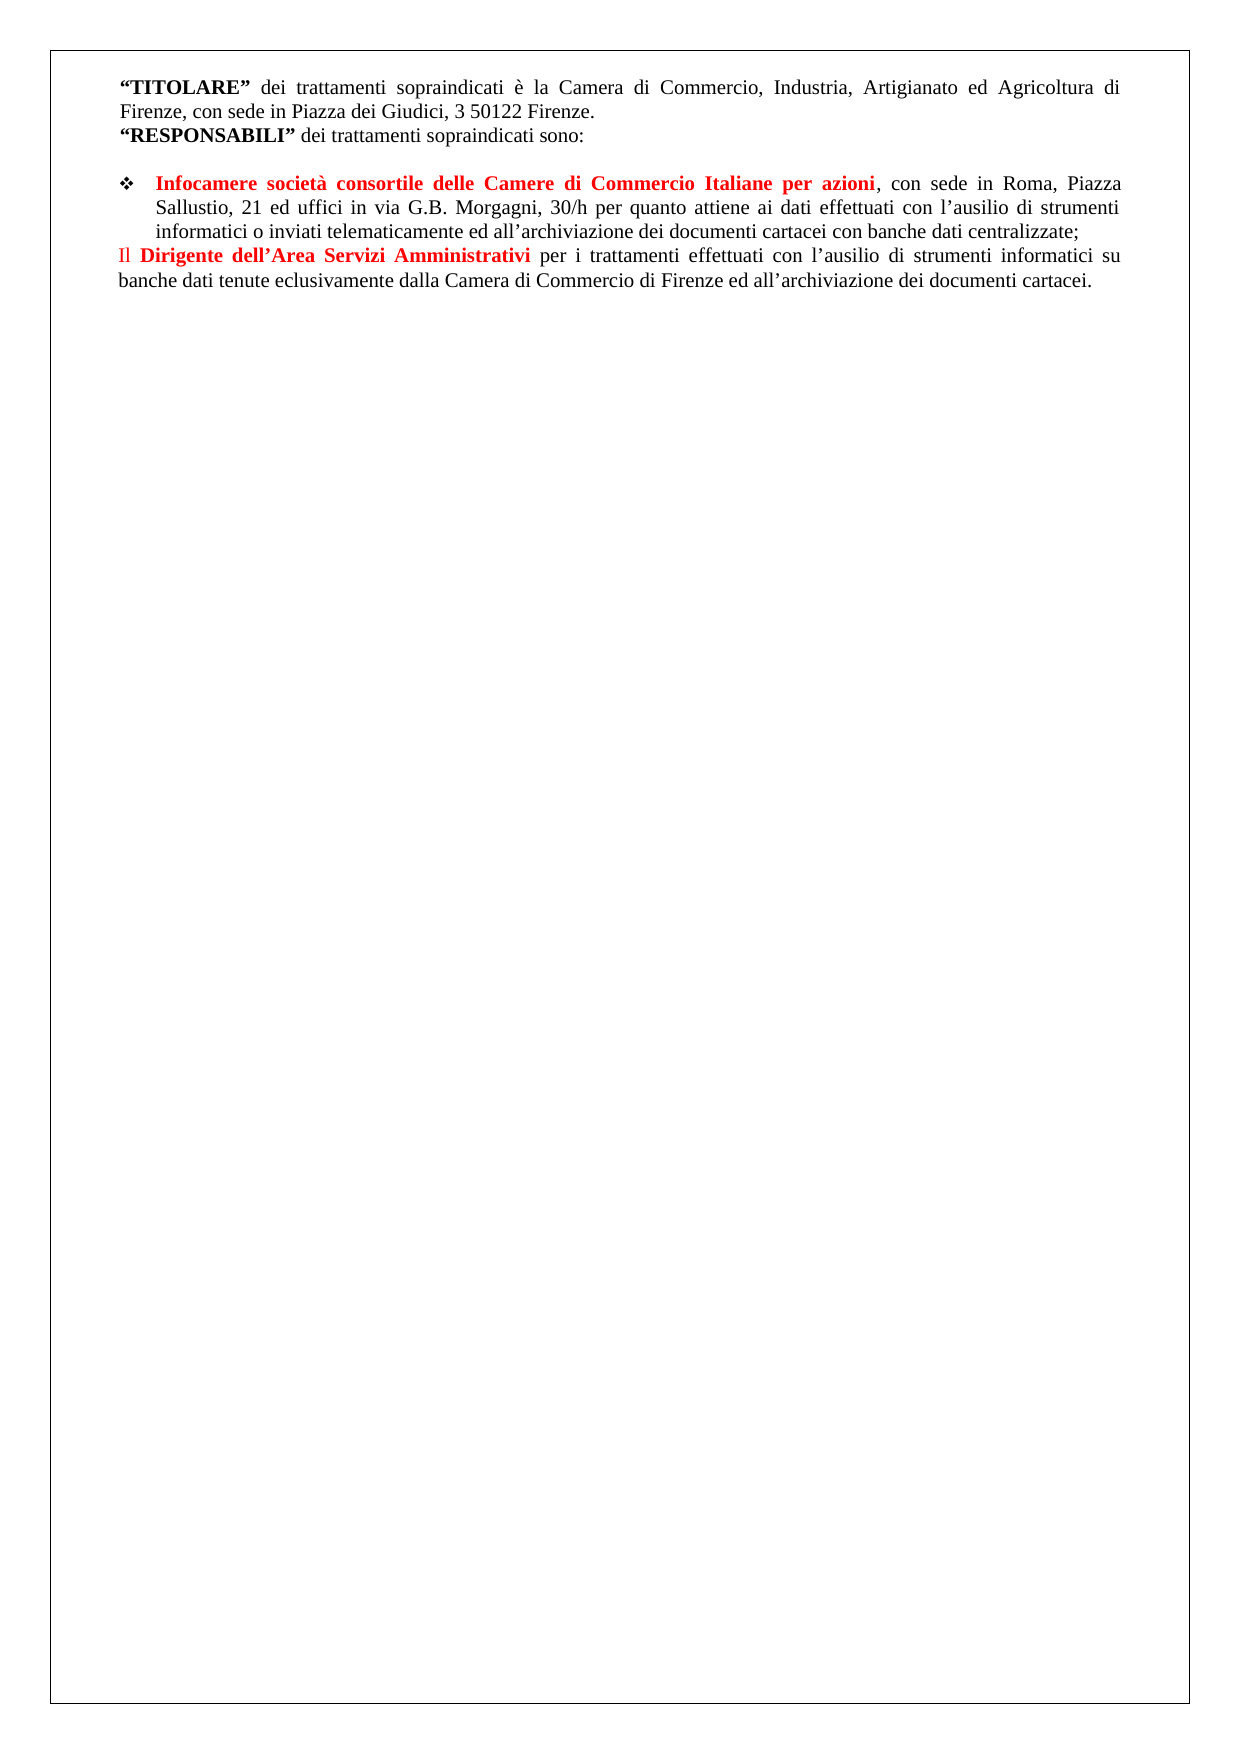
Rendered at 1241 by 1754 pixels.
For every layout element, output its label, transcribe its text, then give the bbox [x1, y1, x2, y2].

list Infocamere società consortile delle Camere di Commercio Italiane per azioni, con sede in Roma, Piazza Sallustio, 21 ed uffici in via G.B. Morgagni, 30/h per quanto attiene ai dati effettuati con l’ausilio di strumenti informatici o inviati telematicamente ed all’archiviazione dei documenti cartacei con banche dati centralizzate; [118, 171, 1122, 243]
text “TITOLARE” dei trattamenti sopraindicati è la Camera di Commercio, Industria, Artigianato ed Agricoltura di Firenze, con sede in Piazza dei Giudici, 3 50122 Firenze. [119, 75, 1122, 123]
text “RESPONSABILI” dei trattamenti sopraindicati sono: [119, 123, 1122, 147]
text Il Dirigente dell’Area Servizi Amministrativi per i trattamenti effettuati con l’ausilio di strumenti informatici su banche dati tenute eclusivamente dalla Camera di Commercio di Firenze ed all’archiviazione dei documenti cartacei. [118, 243, 1122, 292]
